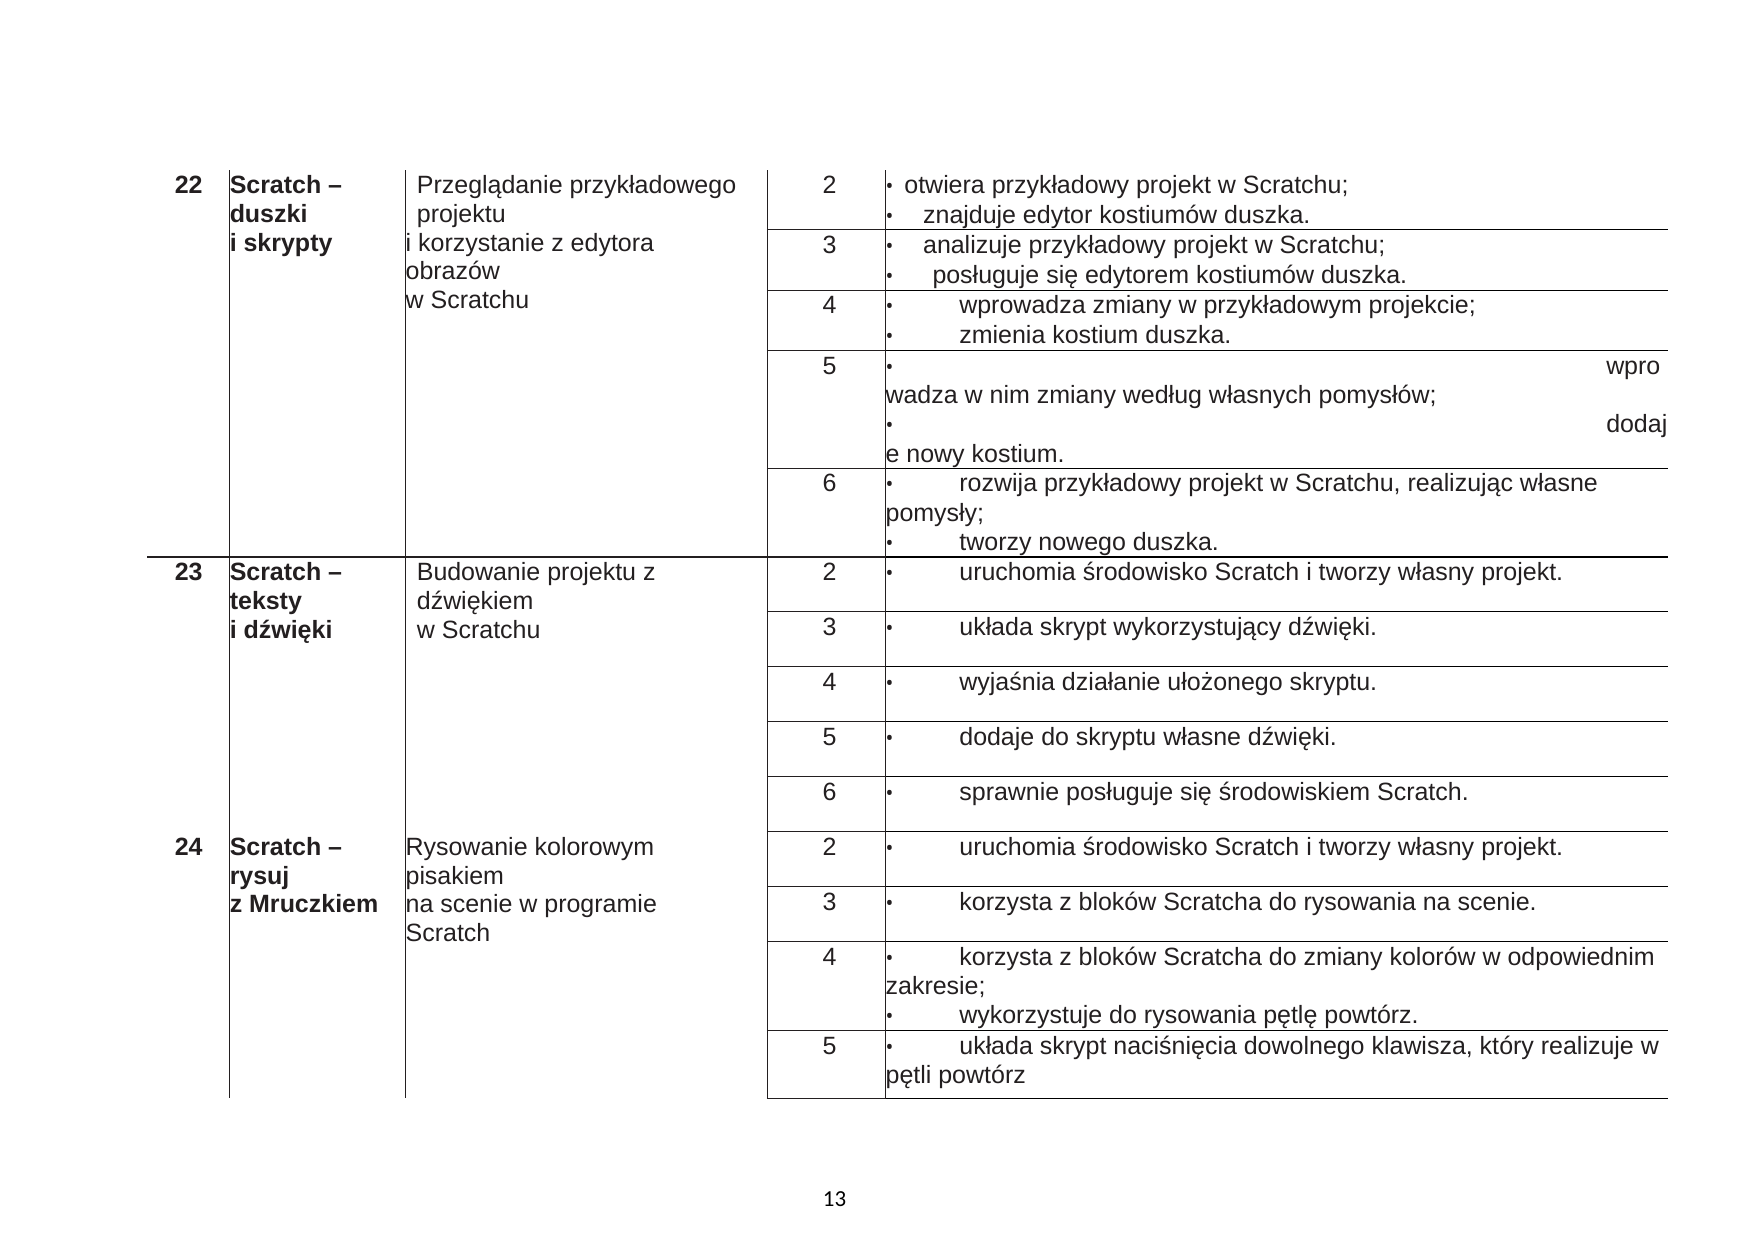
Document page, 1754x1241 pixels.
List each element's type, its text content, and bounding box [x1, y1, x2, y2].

table_cell Budowanie projektu z dźwiękiem w Scratchu [406, 558, 767, 831]
table_cell wprowadza zmiany w przykładowym projekcie; zmienia kostium duszka. [886, 291, 1668, 350]
table_cell Rysowanie kolorowym pisakiem na scenie w programie Scratch [406, 831, 767, 1098]
table_cell Scratch – teksty i dźwięki [230, 558, 405, 831]
table_cell 2 [768, 558, 885, 611]
table_header 2 [768, 170, 885, 229]
table_cell korzysta z bloków Scratcha do zmiany kolorów w odpowiednim zakresie; wykorzystuje do rysowania pętlę powtórz. [886, 942, 1668, 1029]
table_cell układa skrypt naciśnięcia dowolnego klawisza, który realizuje w pętli powtórz [886, 1031, 1668, 1098]
table_cell analizuje przykładowy projekt w Scratchu; posługuje się edytorem kostiumów duszka. [886, 230, 1668, 289]
table_cell 4 [768, 942, 885, 1029]
table_cell 3 [768, 230, 885, 289]
table_cell wprowadza w nim zmiany według własnych pomysłów; dodaje nowy kostium. [886, 351, 1668, 467]
table_header otwiera przykładowy projekt w Scratchu; znajduje edytor kostiumów duszka. [886, 170, 1668, 229]
table_cell 6 [768, 777, 885, 831]
table_cell rozwija przykładowy projekt w Scratchu, realizując własne pomysły; tworzy nowego duszka. [886, 469, 1668, 556]
table_header Scratch – duszki i skrypty [230, 170, 405, 556]
table_header Przeglądanie przykładowego projektu i korzystanie z edytora obrazów w Scratchu [406, 170, 767, 556]
table_cell układa skrypt wykorzystujący dźwięki. [886, 612, 1668, 666]
table_cell 5 [768, 722, 885, 776]
table_cell dodaje do skryptu własne dźwięki. [886, 722, 1668, 776]
table_cell wyjaśnia działanie ułożonego skryptu. [886, 667, 1668, 721]
table_cell 5 [768, 351, 885, 467]
table_cell 5 [768, 1031, 885, 1098]
table_cell korzysta z bloków Scratcha do rysowania na scenie. [886, 887, 1668, 941]
table_cell uruchomia środowisko Scratch i tworzy własny projekt. [886, 832, 1668, 886]
table_cell Scratch – rysuj z Mruczkiem [230, 831, 405, 1098]
table_cell 3 [768, 612, 885, 666]
table_cell 6 [768, 469, 885, 556]
table_cell 3 [768, 887, 885, 941]
table_cell 4 [768, 291, 885, 350]
table_cell sprawnie posługuje się środowiskiem Scratch. [886, 777, 1668, 831]
table_cell uruchomia środowisko Scratch i tworzy własny projekt. [886, 558, 1668, 611]
table_cell 23 [147, 558, 229, 831]
table_cell 2 [768, 832, 885, 886]
table_cell 24 [147, 831, 229, 1098]
table_cell 4 [768, 667, 885, 721]
table_header 22 [147, 170, 229, 556]
